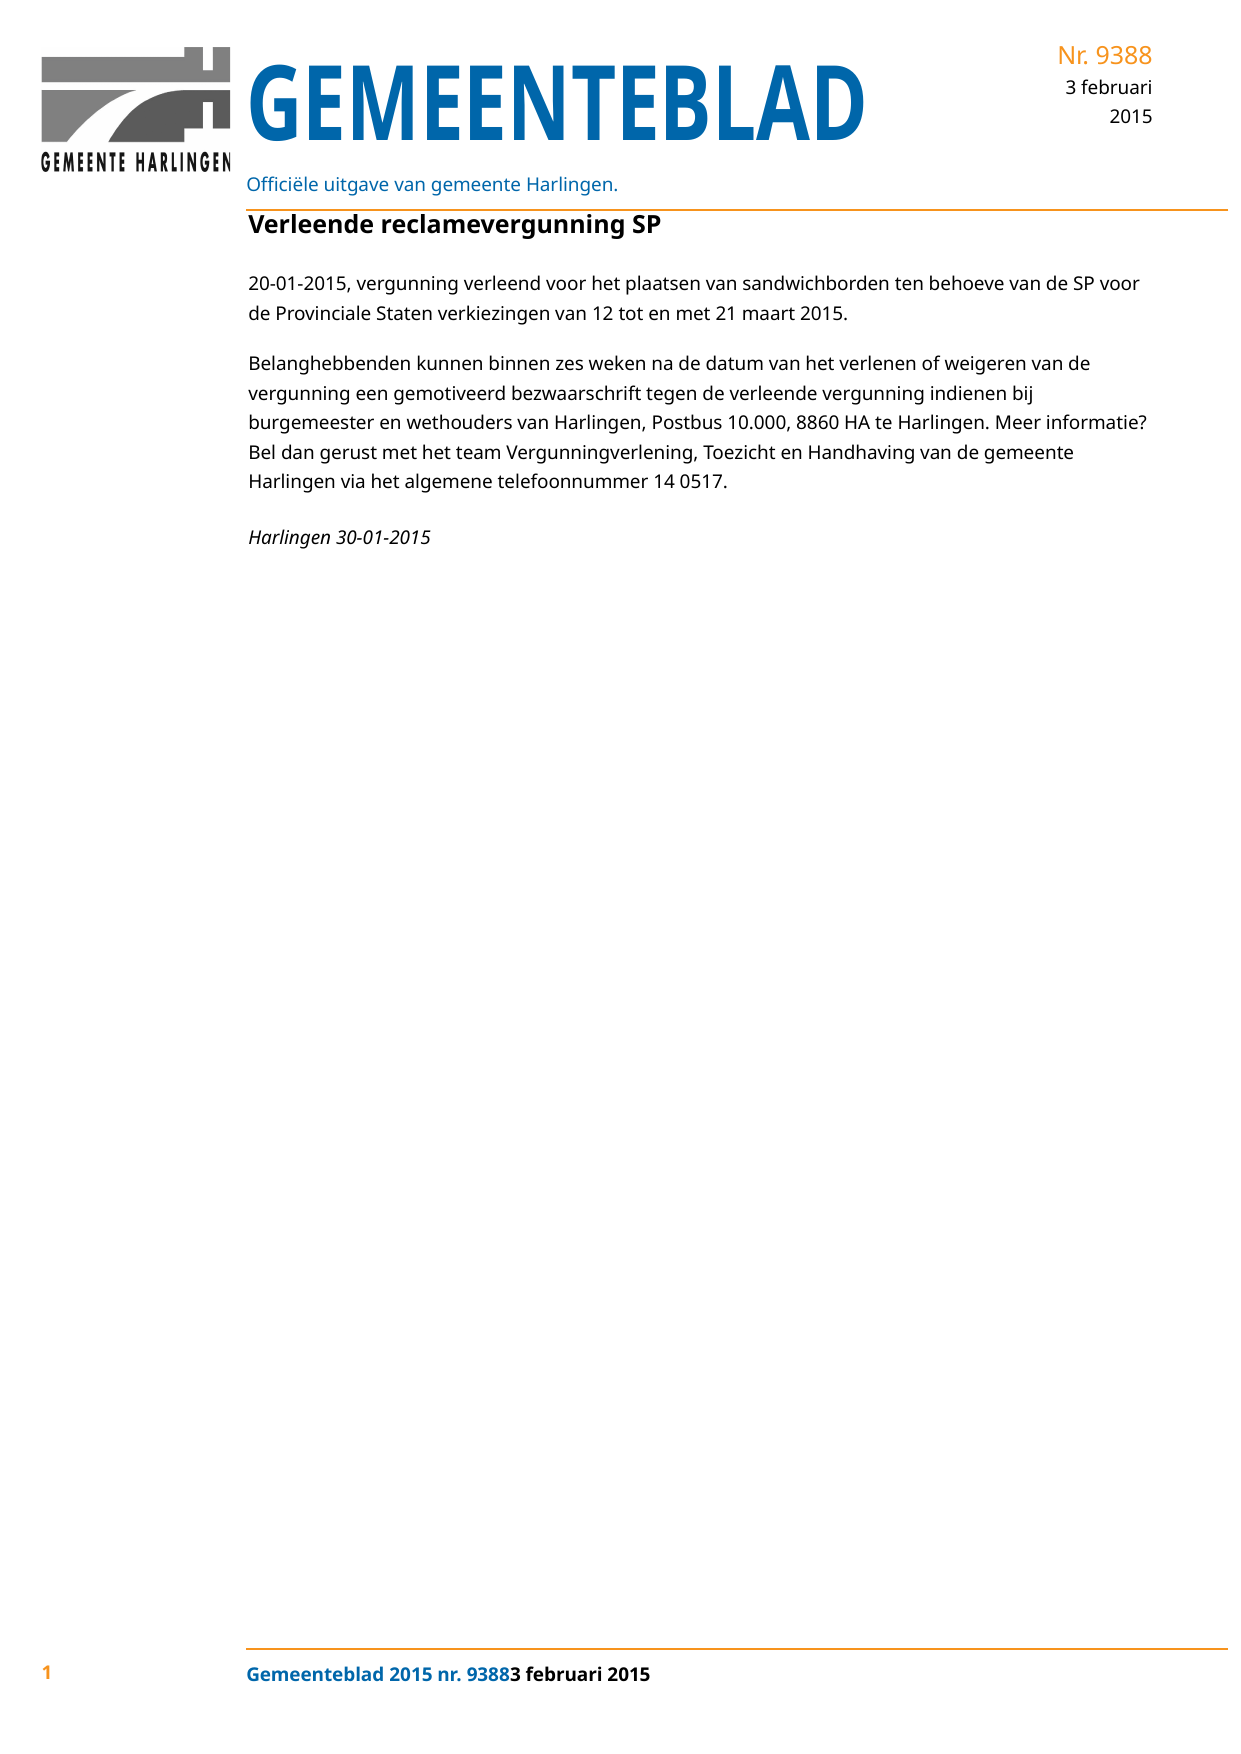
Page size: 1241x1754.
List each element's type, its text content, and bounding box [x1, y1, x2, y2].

text Belanghebbenden kunnen binnen zes weken na de datum van het verlenen of weigeren van de vergunning een gemotiveerd bezwaarschrift tegen de verleende vergunning indienen bij burgemeester en wethouders van Harlingen, Postbus 10.000, 8860 HA te Harlingen. Meer informatie? Bel dan gerust met het team Vergunningverlening, Toezicht en Handhaving van de gemeente Harlingen via het algemene telefoonnummer 14 0517. [248, 350, 1152, 494]
text Harlingen 30-01-2015 [248, 524, 1152, 550]
text Verleende reclamevergunning SP [248, 211, 1152, 241]
text 20-01-2015, vergunning verleend voor het plaatsen van sandwichborden ten behoeve van de SP voor de Provinciale Staten verkiezingen van 12 tot en met 21 maart 2015. [248, 270, 1152, 326]
picture [41, 47, 231, 172]
